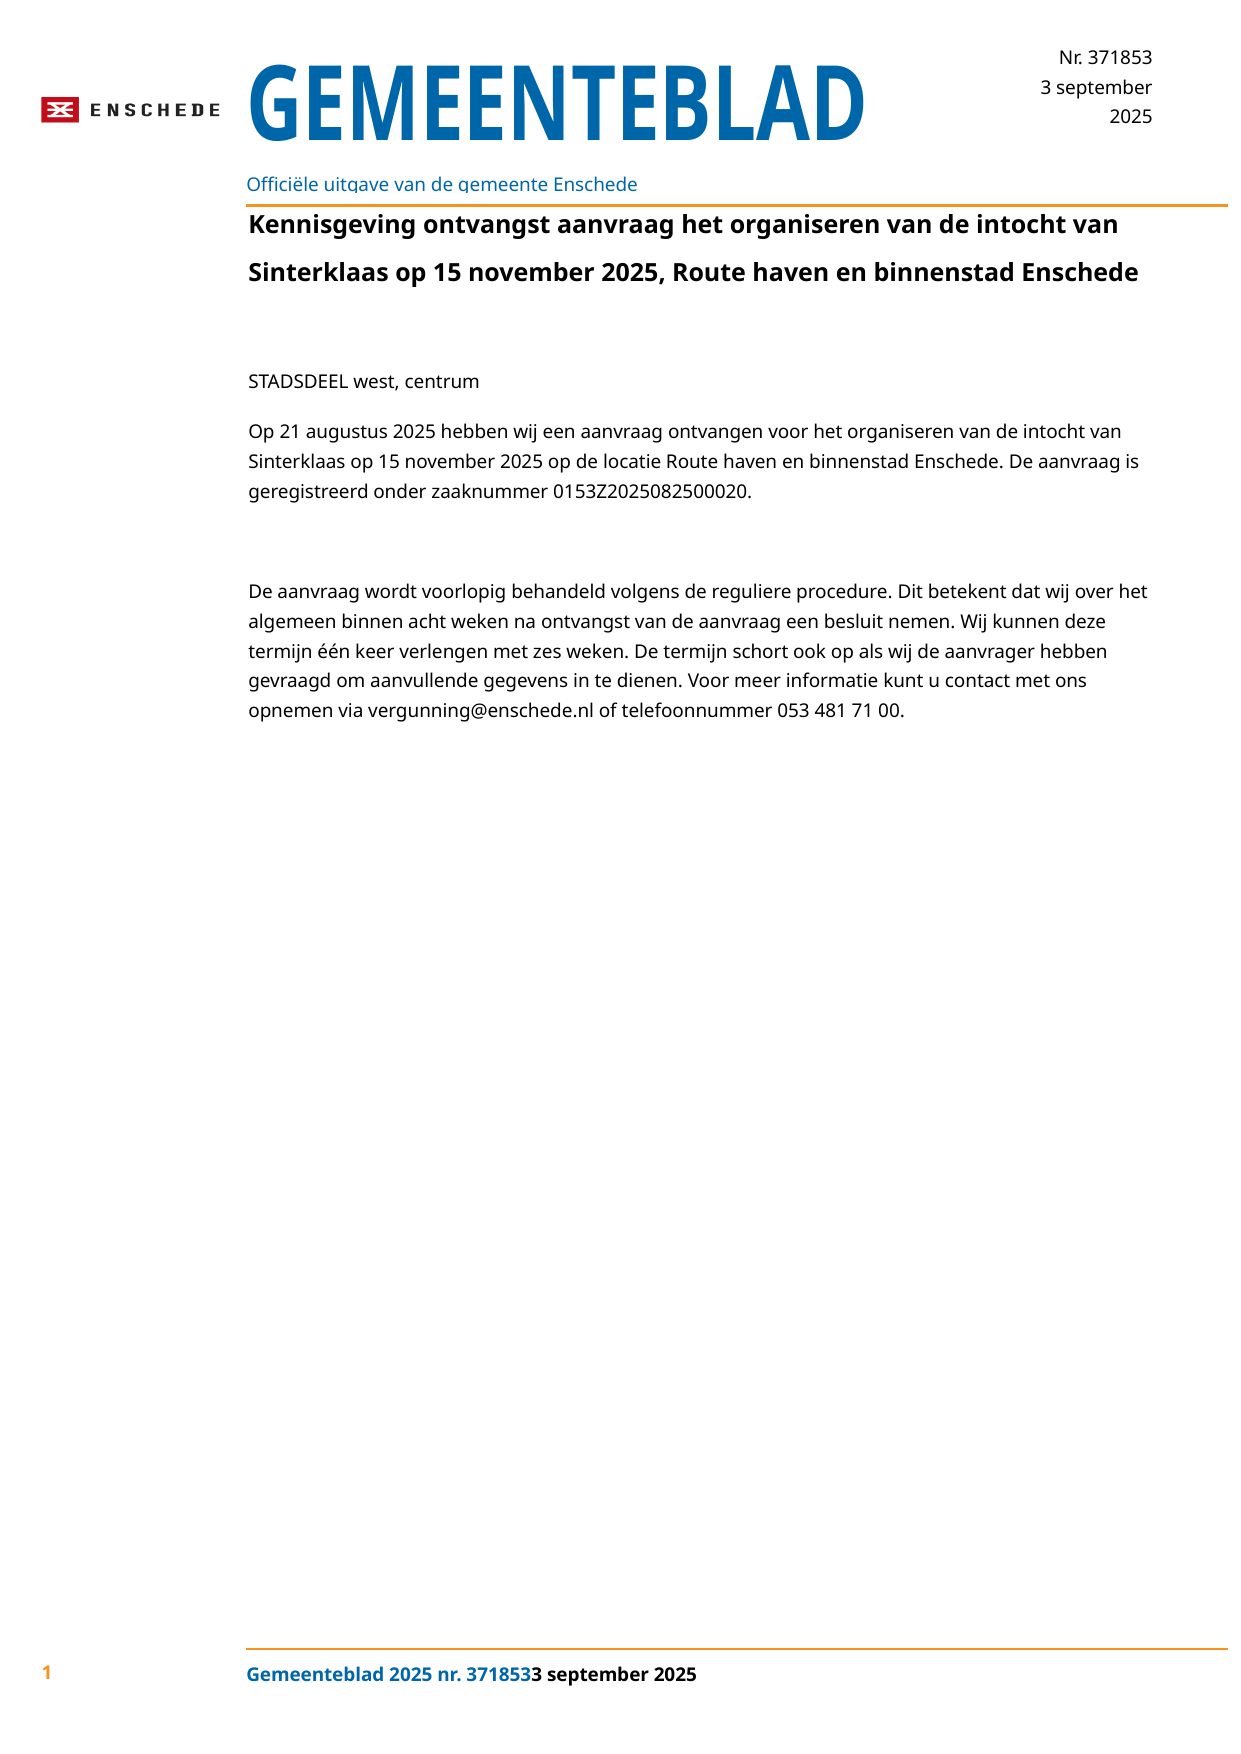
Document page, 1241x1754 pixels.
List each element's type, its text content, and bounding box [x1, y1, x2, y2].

picture [41, 47, 231, 172]
text Op 21 augustus 2025 hebben wij een aanvraag ontvangen voor het organiseren van de intocht van Sinterklaas op 15 november 2025 op de locatie Route haven en binnenstad Enschede. De aanvraag is geregistreerd onder zaaknummer 0153Z2025082500020. [248, 419, 1152, 504]
text STADSDEEL west, centrum [248, 368, 1152, 394]
text De aanvraag wordt voorlopig behandeld volgens de reguliere procedure. Dit betekent dat wij over het algemeen binnen acht weken na ontvangst van de aanvraag een besluit nemen. Wij kunnen deze termijn één keer verlengen met zes weken. De termijn schort ook op als wij de aanvrager hebben gevraagd om aanvullende gegevens in te dienen. Voor meer informatie kunt u contact met ons opnemen via vergunning@enschede.nl of telefoonnummer 053 481 71 00. [248, 579, 1152, 723]
text Kennisgeving ontvangst aanvraag het organiseren van de intocht van Sinterklaas op 15 november 2025, Route haven en binnenstad Enschede [248, 207, 1152, 288]
